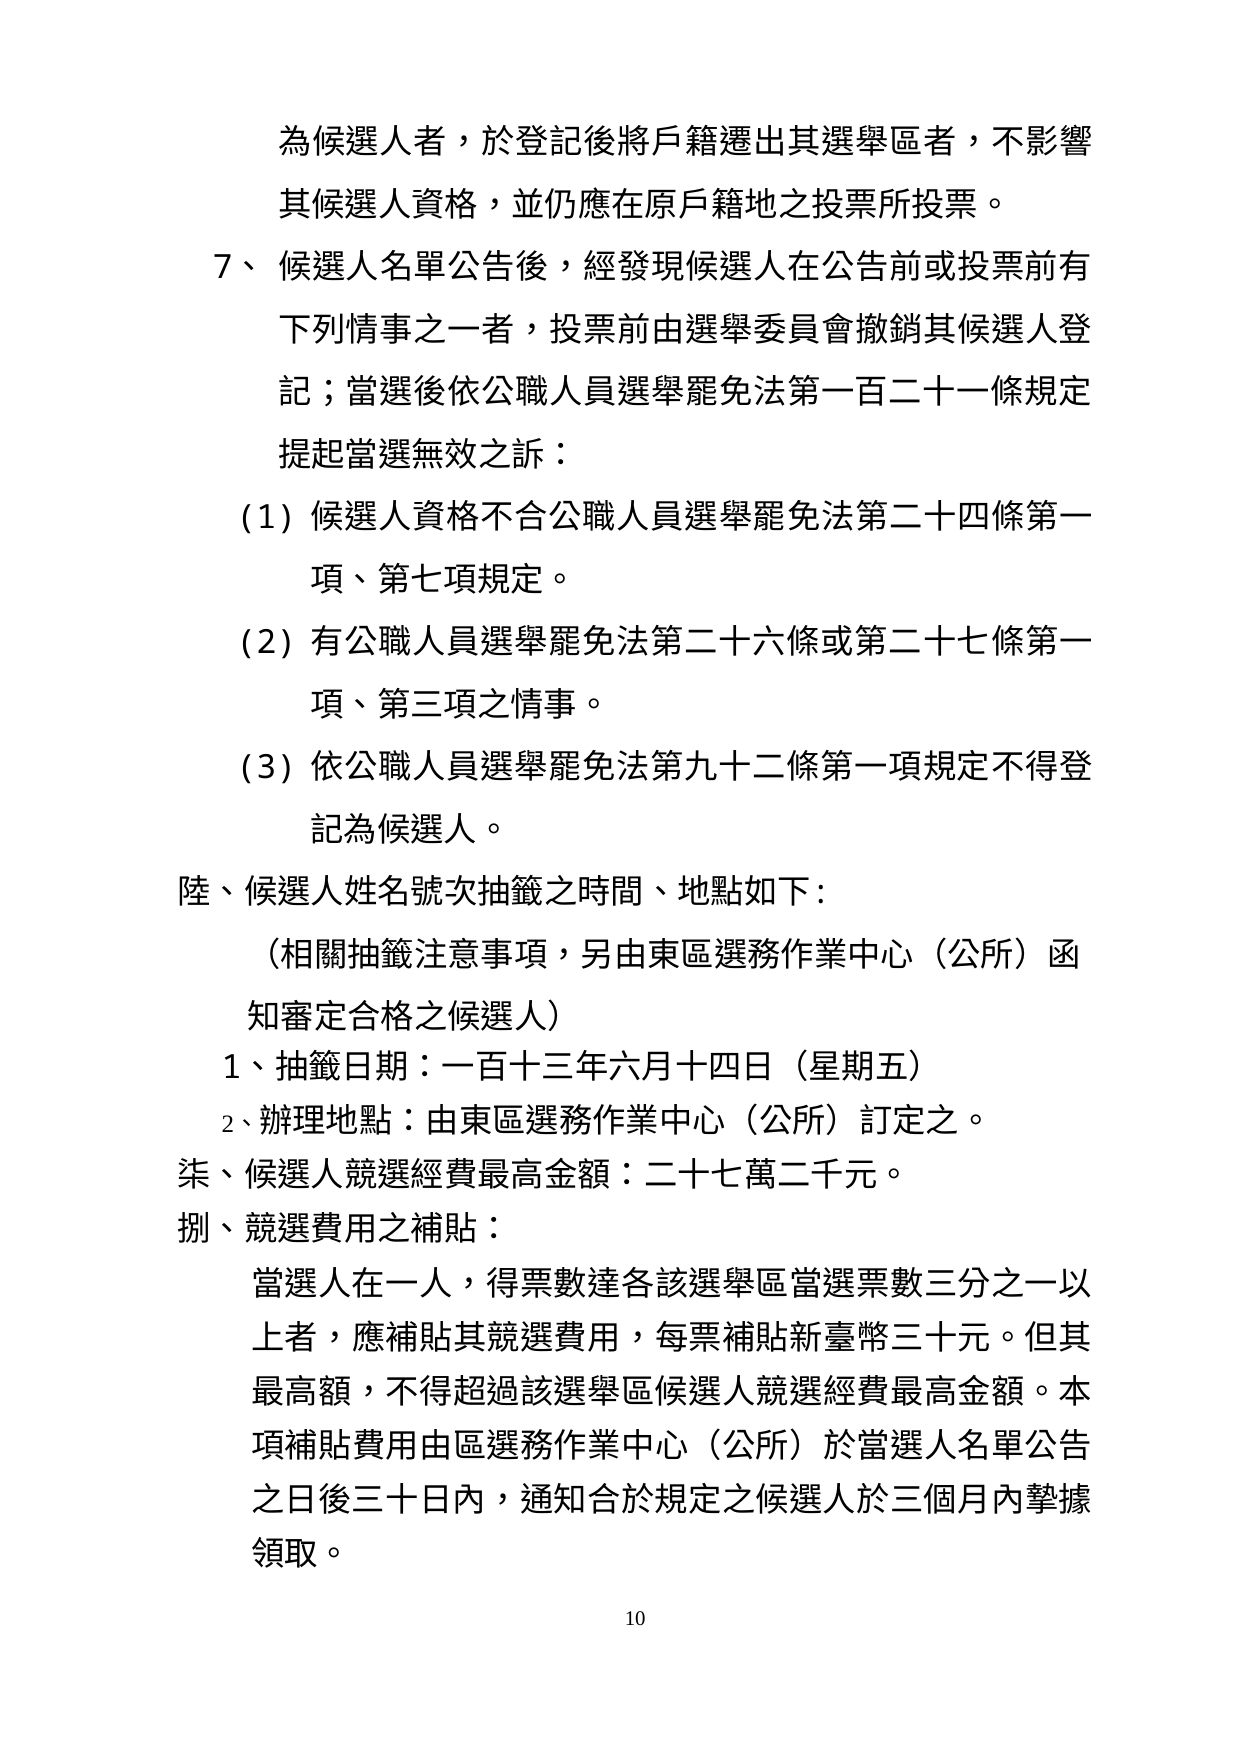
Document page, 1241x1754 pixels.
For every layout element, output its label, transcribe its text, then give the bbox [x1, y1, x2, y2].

text 當選人在一人，得票數達各該選舉區當選票數三分之一以上者，應補貼其競選費用，每票補貼新臺幣三十元。但其最高額，不得超過該選舉區候選人競選經費最高金額。本項補貼費用由區選務作業中心（公所）於當選人名單公告之日後三十日內，通知合於規定之候選人於三個月內摯據領取。 [251, 1252, 1093, 1577]
list 候選人名單公告後，經發現候選人在公告前或投票前有下列情事之一者，投票前由選舉委員會撤銷其候選人登記；當選後依公職人員選舉罷免法第一百二十一條規定提起當選無效之訴： [212, 222, 1093, 472]
text 捌、競選費用之補貼： [177, 1197, 1093, 1252]
list 有公職人員選舉罷免法第二十六條或第二十七條第一項、第三項之情事。 [236, 597, 1093, 722]
text 柒、候選人競選經費最高金額：二十七萬二千元。 [177, 1143, 1093, 1197]
list 辦理地點：由東區選務作業中心（公所）訂定之。 [221, 1089, 1093, 1143]
list 依公職人員選舉罷免法第九十二條第一項規定不得登記為候選人。 [236, 722, 1093, 847]
list 候選人資格不合公職人員選舉罷免法第二十四條第一項、第七項規定。 [236, 472, 1093, 597]
text 陸、候選人姓名號次抽籤之時間、地點如下: [177, 847, 1093, 910]
list 抽籤日期：一百十三年六月十四日（星期五） [221, 1035, 1093, 1089]
list 為候選人者，於登記後將戶籍遷出其選舉區者，不影響其候選人資格，並仍應在原戶籍地之投票所投票。 [212, 97, 1093, 222]
text （相關抽籤注意事項，另由東區選務作業中心（公所）函知審定合格之候選人） [247, 910, 1093, 1035]
